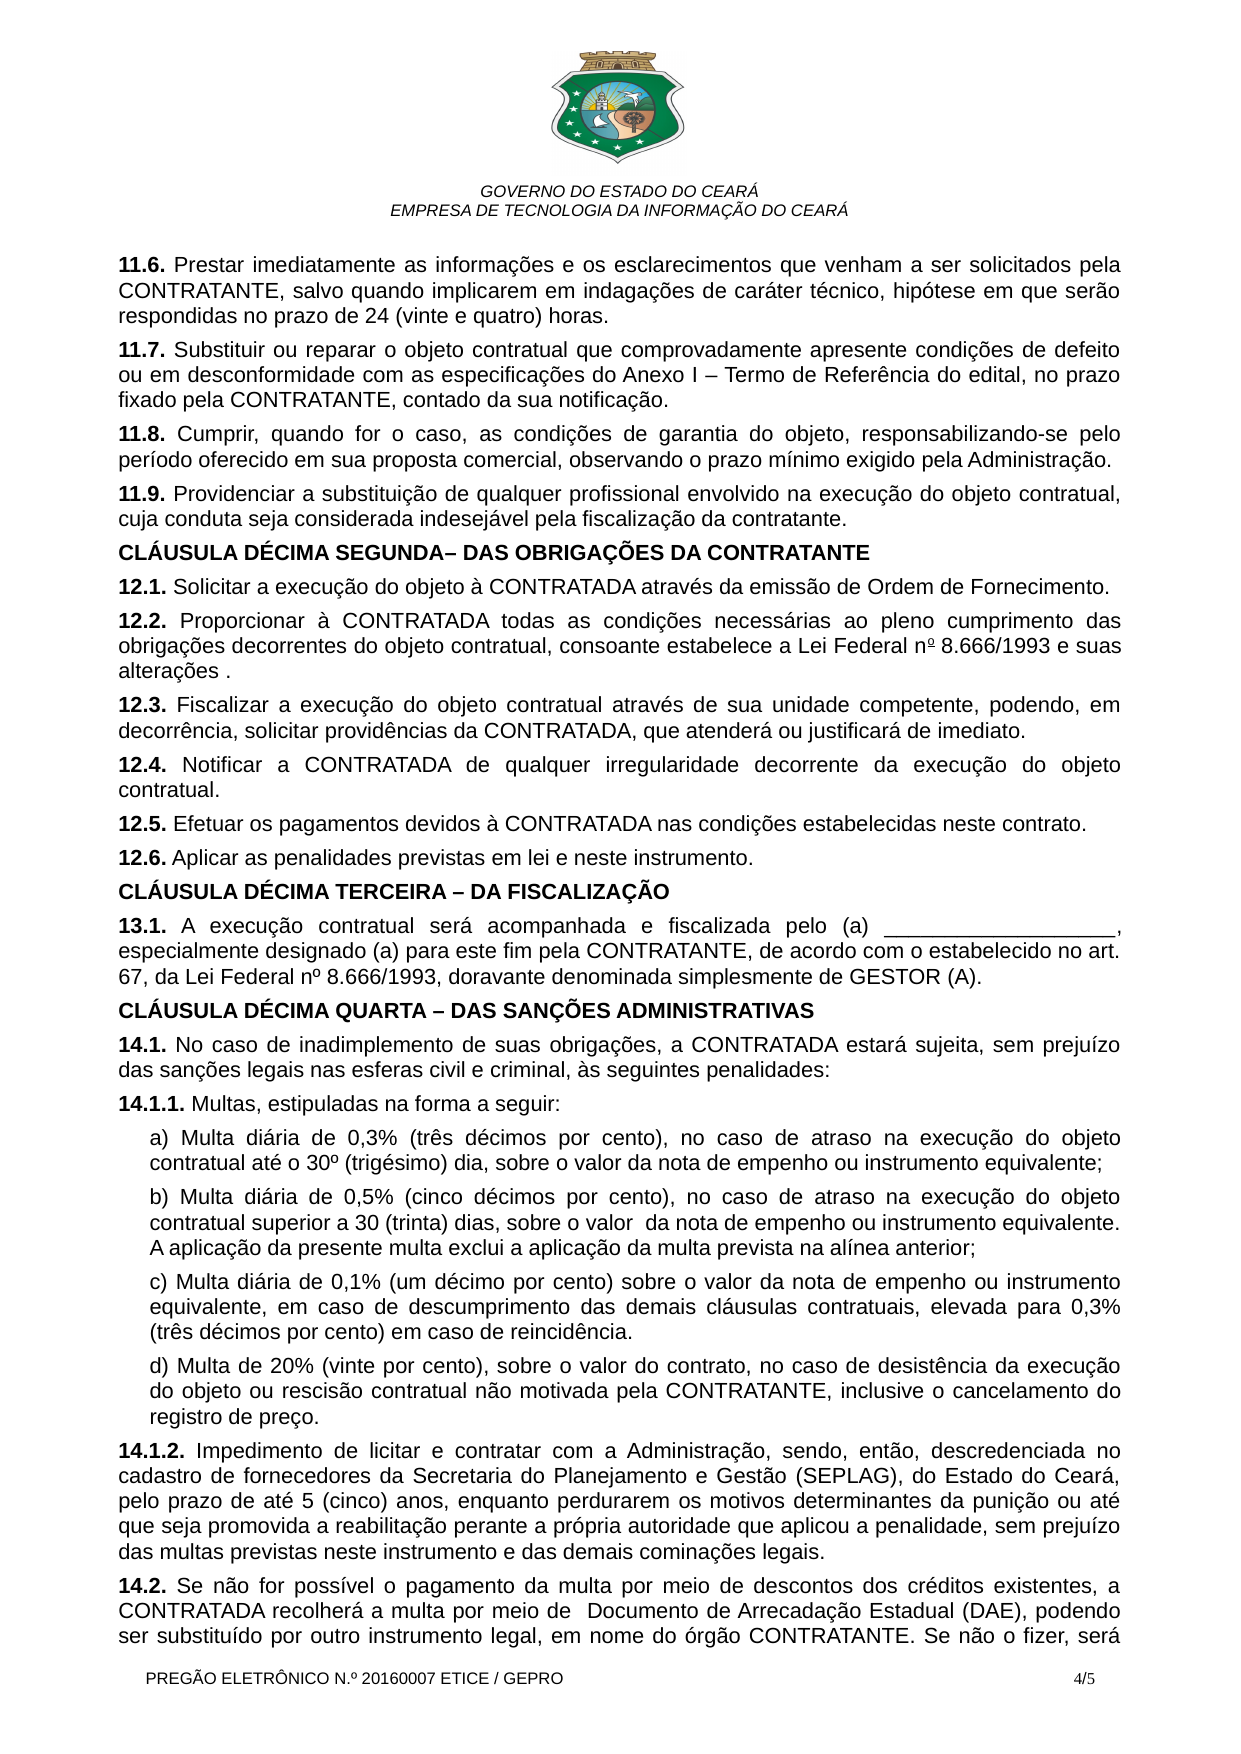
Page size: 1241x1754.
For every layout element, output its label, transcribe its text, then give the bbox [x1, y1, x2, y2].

text 14.2. Se não for possível o pagamento da multa por meio de descontos dos créditos existentes, a CONTRATADA recolherá a multa por meio de Documento de Arrecadação Estadual (DAE), podendo ser substituído por outro instrumento legal, em nome do órgão CONTRATANTE. Se não o fizer, será [118, 1573, 1122, 1648]
text c) Multa diária de 0,1% (um décimo por cento) sobre o valor da nota de empenho ou instrumento equivalente, em caso de descumprimento das demais cláusulas contratuais, elevada para 0,3% (três décimos por cento) em caso de reincidência. [149, 1269, 1122, 1344]
text 12.4. Notificar a CONTRATADA de qualquer irregularidade decorrente da execução do objeto contratual. [118, 752, 1122, 802]
text 12.1. Solicitar a execução do objeto à CONTRATADA através da emissão de Ordem de Fornecimento. [118, 574, 1122, 599]
text 13.1. A execução contratual será acompanhada e fiscalizada pelo (a) ___________________, especialmente designado (a) para este fim pela CONTRATANTE, de acordo com o estabelecido no art. 67, da Lei Federal nº 8.666/1993, doravante denominada simplesmente de GESTOR (A). [118, 913, 1122, 989]
text 14.1.2. Impedimento de licitar e contratar com a Administração, sendo, então, descredenciada no cadastro de fornecedores da Secretaria do Planejamento e Gestão (SEPLAG), do Estado do Ceará, pelo prazo de até 5 (cinco) anos, enquanto perdurarem os motivos determinantes da punição ou até que seja promovida a reabilitação perante a própria autoridade que aplicou a penalidade, sem prejuízo das multas previstas neste instrumento e das demais cominações legais. [118, 1438, 1122, 1564]
text 11.7. Substituir ou reparar o objeto contratual que comprovadamente apresente condições de defeito ou em desconformidade com as especificações do Anexo I – Termo de Referência do edital, no prazo fixado pela CONTRATANTE, contado da sua notificação. [118, 337, 1122, 412]
text 11.6. Prestar imediatamente as informações e os esclarecimentos que venham a ser solicitados pela CONTRATANTE, salvo quando implicarem em indagações de caráter técnico, hipótese em que serão respondidas no prazo de 24 (vinte e quatro) horas. [118, 252, 1122, 328]
text 14.1.1. Multas, estipuladas na forma a seguir: [118, 1091, 1122, 1116]
text 12.6. Aplicar as penalidades previstas em lei e neste instrumento. [118, 845, 1122, 870]
text CLÁUSULA DÉCIMA SEGUNDA– DAS OBRIGAÇÕES DA CONTRATANTE [118, 540, 1122, 565]
text 12.3. Fiscalizar a execução do objeto contratual através de sua unidade competente, podendo, em decorrência, solicitar providências da CONTRATADA, que atenderá ou justificará de imediato. [118, 692, 1122, 743]
text b) Multa diária de 0,5% (cinco décimos por cento), no caso de atraso na execução do objeto contratual superior a 30 (trinta) dias, sobre o valor da nota de empenho ou instrumento equivalente. A aplicação da presente multa exclui a aplicação da multa prevista na alínea anterior; [149, 1184, 1122, 1260]
text a) Multa diária de 0,3% (três décimos por cento), no caso de atraso na execução do objeto contratual até o 30º (trigésimo) dia, sobre o valor da nota de empenho ou instrumento equivalente; [149, 1125, 1122, 1175]
text CLÁUSULA DÉCIMA TERCEIRA – DA FISCALIZAÇÃO [118, 879, 1122, 904]
text d) Multa de 20% (vinte por cento), sobre o valor do contrato, no caso de desistência da execução do objeto ou rescisão contratual não motivada pela CONTRATANTE, inclusive o cancelamento do registro de preço. [149, 1353, 1122, 1429]
text 11.8. Cumprir, quando for o caso, as condições de garantia do objeto, responsabilizando-se pelo período oferecido em sua proposta comercial, observando o prazo mínimo exigido pela Administração. [118, 421, 1122, 472]
text CLÁUSULA DÉCIMA QUARTA – DAS SANÇÕES ADMINISTRATIVAS [118, 998, 1122, 1023]
text 12.5. Efetuar os pagamentos devidos à CONTRATADA nas condições estabelecidas neste contrato. [118, 811, 1122, 836]
text 11.9. Providenciar a substituição de qualquer profissional envolvido na execução do objeto contratual, cuja conduta seja considerada indesejável pela fiscalização da contratante. [118, 481, 1122, 531]
text 12.2. Proporcionar à CONTRATADA todas as condições necessárias ao pleno cumprimento das obrigações decorrentes do objeto contratual, consoante estabelece a Lei Federal no 8.666/1993 e suas alterações . [118, 608, 1122, 683]
text 14.1. No caso de inadimplemento de suas obrigações, a CONTRATADA estará sujeita, sem prejuízo das sanções legais nas esferas civil e criminal, às seguintes penalidades: [118, 1032, 1122, 1082]
